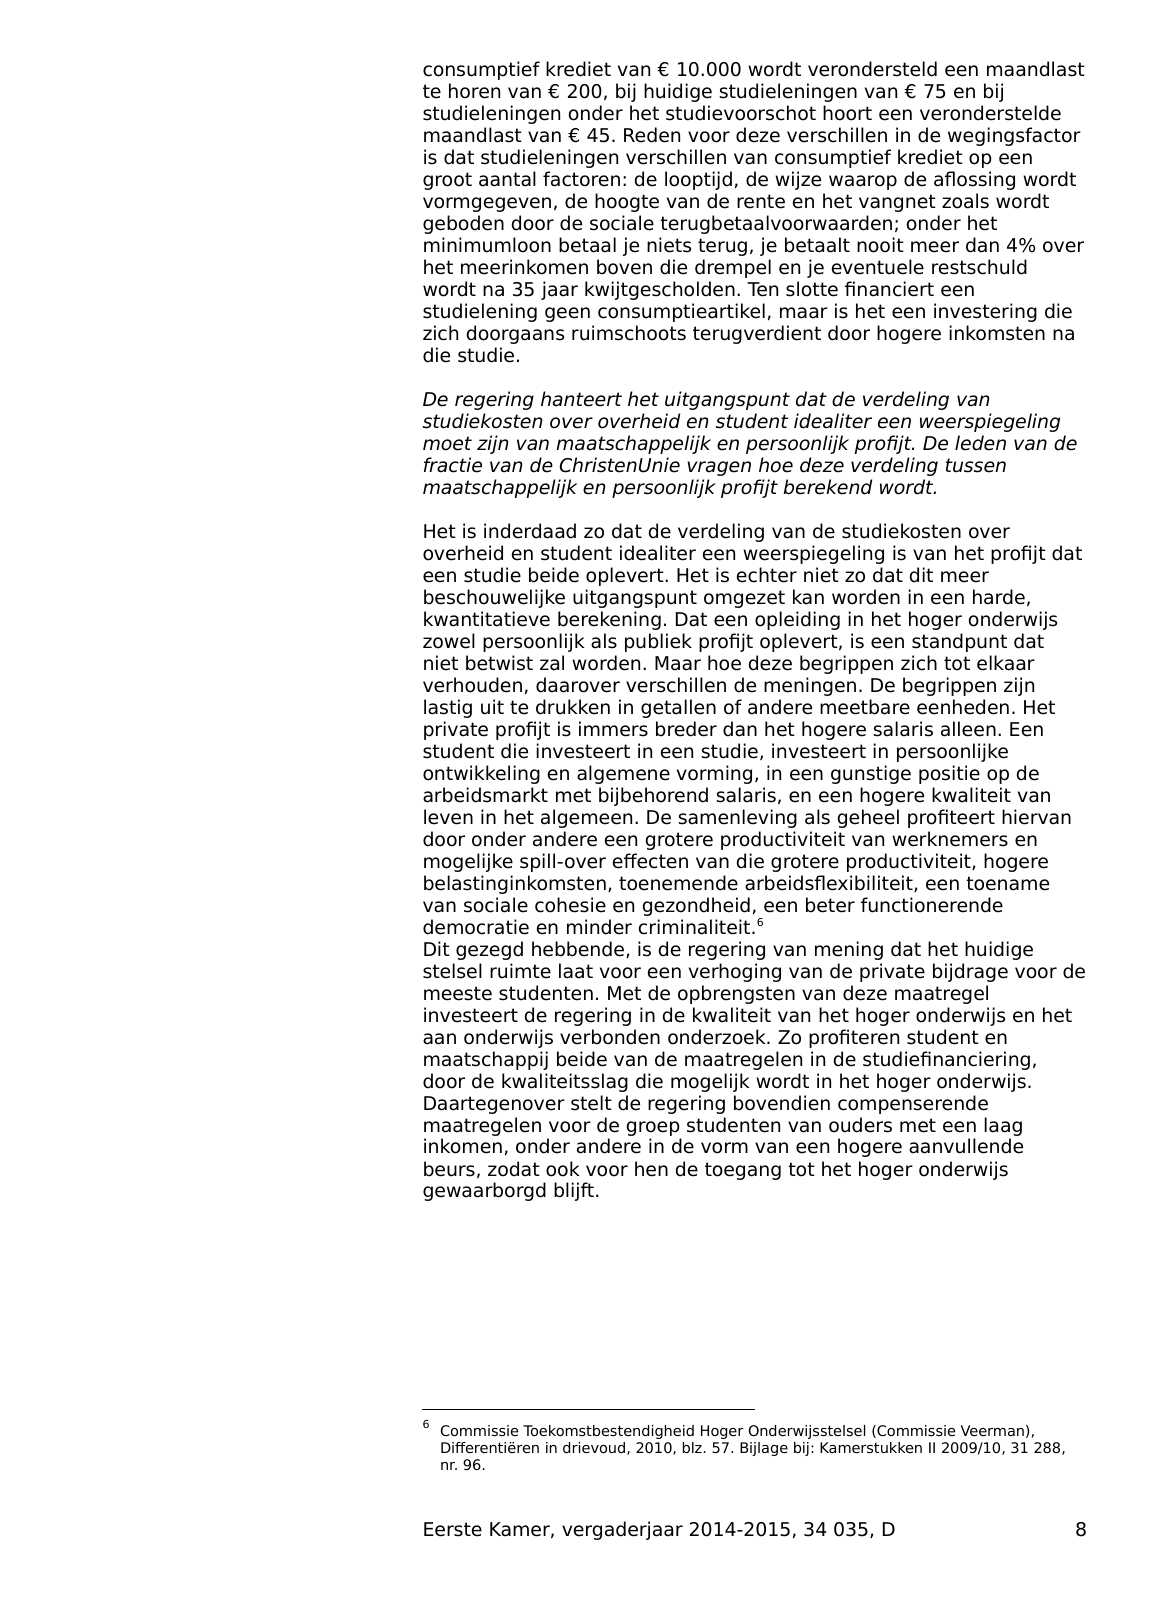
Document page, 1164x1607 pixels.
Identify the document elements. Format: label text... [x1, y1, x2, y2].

text De regering hanteert het uitgangspunt dat de verdeling van studiekosten over overheid en student idealiter een weerspiegeling moet zijn van maatschappelijk en persoonlijk profijt. De leden van de fractie van de ChristenUnie vragen hoe deze verdeling tussen maatschappelijk en persoonlijk profijt berekend wordt. [422, 389, 1087, 499]
text consumptief krediet van € 10.000 wordt verondersteld een maandlast te horen van € 200, bij huidige studieleningen van € 75 en bij studieleningen onder het studievoorschot hoort een veronderstelde maandlast van € 45. Reden voor deze verschillen in de wegingsfactor is dat studieleningen verschillen van consumptief krediet op een groot aantal factoren: de looptijd, de wijze waarop de aflossing wordt vormgegeven, de hoogte van de rente en het vangnet zoals wordt geboden door de sociale terugbetaalvoorwaarden; onder het minimumloon betaal je niets terug, je betaalt nooit meer dan 4% over het meerinkomen boven die drempel en je eventuele restschuld wordt na 35 jaar kwijtgescholden. Ten slotte financiert een studielening geen consumptieartikel, maar is het een investering die zich doorgaans ruimschoots terugverdient door hogere inkomsten na die studie. [422, 59, 1087, 367]
text Commissie Toekomstbestendigheid Hoger Onderwijsstelsel (Commissie Veerman), Differentiëren in drievoud, 2010, blz. 57. Bijlage bij: Kamerstukken II 2009/10, 31 288, nr. 96. [422, 1418, 1087, 1474]
text Het is inderdaad zo dat de verdeling van de studiekosten over overheid en student idealiter een weerspiegeling is van het profijt dat een studie beide oplevert. Het is echter niet zo dat dit meer beschouwelijke uitgangspunt omgezet kan worden in een harde, kwantitatieve berekening. Dat een opleiding in het hoger onderwijs zowel persoonlijk als publiek profijt oplevert, is een standpunt dat niet betwist zal worden. Maar hoe deze begrippen zich tot elkaar verhouden, daarover verschillen de meningen. De begrippen zijn lastig uit te drukken in getallen of andere meetbare eenheden. Het private profijt is immers breder dan het hogere salaris alleen. Een student die investeert in een studie, investeert in persoonlijke ontwikkeling en algemene vorming, in een gunstige positie op de arbeidsmarkt met bijbehorend salaris, en een hogere kwaliteit van leven in het algemeen. De samenleving als geheel profiteert hiervan door onder andere een grotere productiviteit van werknemers en mogelijke spill-over effecten van die grotere productiviteit, hogere belastinginkomsten, toenemende arbeidsflexibiliteit, een toename van sociale cohesie en gezondheid, een beter functionerende democratie en minder criminaliteit. [422, 521, 1087, 939]
text Dit gezegd hebbende, is de regering van mening dat het huidige stelsel ruimte laat voor een verhoging van de private bijdrage voor de meeste studenten. Met de opbrengsten van deze maatregel investeert de regering in de kwaliteit van het hoger onderwijs en het aan onderwijs verbonden onderzoek. Zo profiteren student en maatschappij beide van de maatregelen in de studiefinanciering, door de kwaliteitsslag die mogelijk wordt in het hoger onderwijs. Daartegenover stelt de regering bovendien compenserende maatregelen voor de groep studenten van ouders met een laag inkomen, onder andere in de vorm van een hogere aanvullende beurs, zodat ook voor hen de toegang tot het hoger onderwijs gewaarborgd blijft. [422, 939, 1087, 1202]
